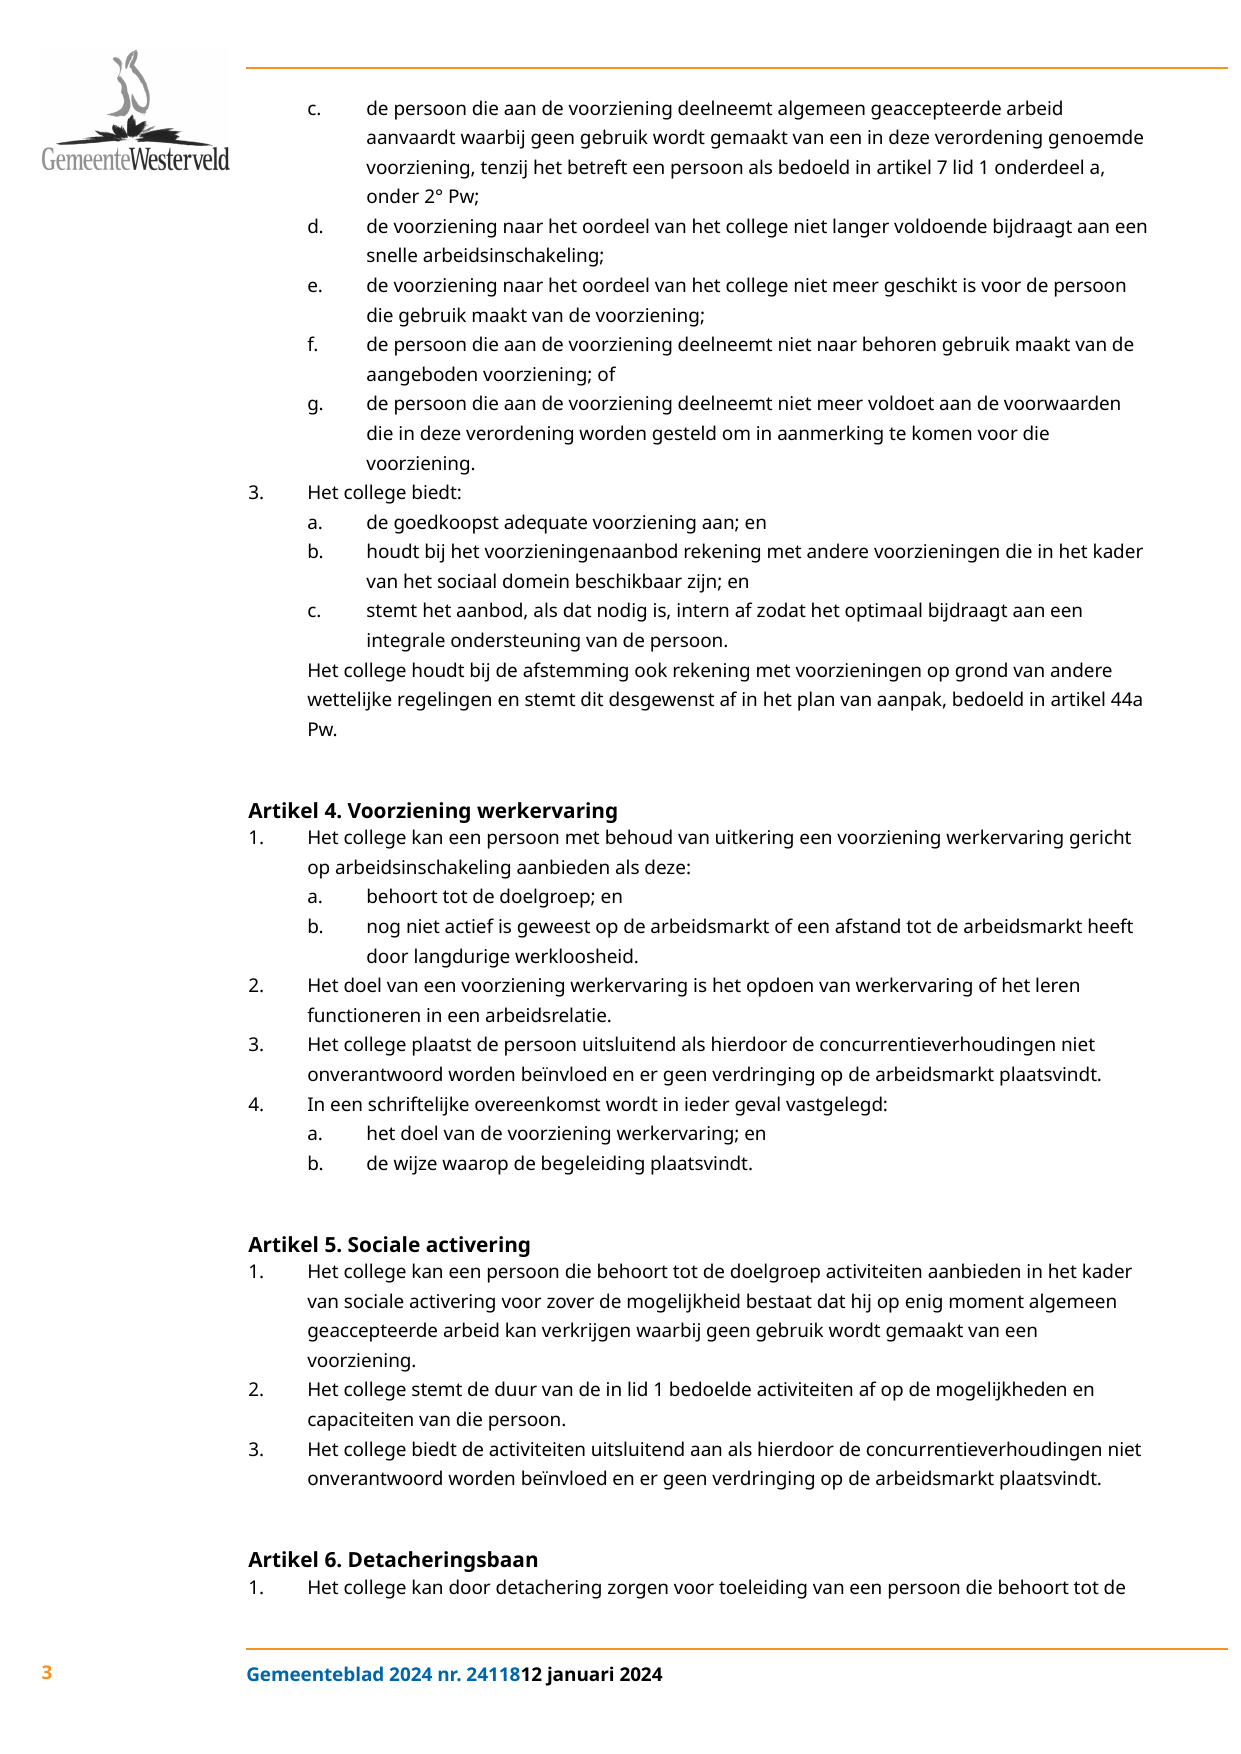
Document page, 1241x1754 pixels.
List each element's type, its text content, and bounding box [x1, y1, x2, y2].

list houdt bij het voorzieningenaanbod rekening met andere voorzieningen die in het kader van het sociaal domein beschikbaar zijn; en [307, 538, 1152, 594]
text Artikel 5. Sociale activering [248, 1230, 1152, 1258]
list de voorziening naar het oordeel van het college niet meer geschikt is voor de persoon die gebruik maakt van de voorziening; [307, 272, 1152, 328]
list nog niet actief is geweest op de arbeidsmarkt of een afstand tot de arbeidsmarkt heeft door langdurige werkloosheid. [307, 913, 1152, 968]
list Het college biedt: [248, 479, 1152, 505]
list stemt het aanbod, als dat nodig is, intern af zodat het optimaal bijdraagt aan een integrale ondersteuning van de persoon. [307, 598, 1152, 653]
text Artikel 6. Detacheringsbaan [248, 1545, 1152, 1574]
list de wijze waarop de begeleiding plaatsvindt. [307, 1150, 1152, 1176]
picture [41, 47, 231, 172]
list Het college kan een persoon die behoort tot de doelgroep activiteiten aanbieden in het kader van sociale activering voor zover de mogelijkheid bestaat dat hij op enig moment algemeen geaccepteerde arbeid kan verkrijgen waarbij geen gebruik wordt gemaakt van een voorziening. [248, 1258, 1152, 1373]
list de voorziening naar het oordeel van het college niet langer voldoende bijdraagt aan een snelle arbeidsinschakeling; [307, 213, 1152, 268]
list de persoon die aan de voorziening deelneemt niet meer voldoet aan de voorwaarden die in deze verordening worden gesteld om in aanmerking te komen voor die voorziening. [307, 391, 1152, 476]
list Het college houdt bij de afstemming ook rekening met voorzieningen op grond van andere wettelijke regelingen en stemt dit desgewenst af in het plan van aanpak, bedoeld in artikel 44a Pw. [248, 657, 1152, 742]
list de goedkoopst adequate voorziening aan; en [307, 509, 1152, 535]
list Het college biedt de activiteiten uitsluitend aan als hierdoor de concurrentieverhoudingen niet onverantwoord worden beïnvloed en er geen verdringing op de arbeidsmarkt plaatsvindt. [248, 1436, 1152, 1491]
list de persoon die aan de voorziening deelneemt niet naar behoren gebruik maakt van de aangeboden voorziening; of [307, 331, 1152, 387]
list Het college plaatst de persoon uitsluitend als hierdoor de concurrentieverhoudingen niet onverantwoord worden beïnvloed en er geen verdringing op de arbeidsmarkt plaatsvindt. [248, 1032, 1152, 1087]
list de persoon die aan de voorziening deelneemt algemeen geaccepteerde arbeid aanvaardt waarbij geen gebruik wordt gemaakt van een in deze verordening genoemde voorziening, tenzij het betreft een persoon als bedoeld in artikel 7 lid 1 onderdeel a, onder 2° Pw; [307, 95, 1152, 209]
list het doel van de voorziening werkervaring; en [307, 1120, 1152, 1146]
list Het college kan door detachering zorgen voor toeleiding van een persoon die behoort tot de [248, 1574, 1152, 1599]
list Het college kan een persoon met behoud van uitkering een voorziening werkervaring gericht op arbeidsinschakeling aanbieden als deze: [248, 824, 1152, 880]
list In een schriftelijke overeenkomst wordt in ieder geval vastgelegd: [248, 1091, 1152, 1116]
list behoort tot de doelgroep; en [307, 884, 1152, 909]
list Het college stemt de duur van de in lid 1 bedoelde activiteiten af op de mogelijkheden en capaciteiten van die persoon. [248, 1377, 1152, 1432]
list Het doel van een voorziening werkervaring is het opdoen van werkervaring of het leren functioneren in een arbeidsrelatie. [248, 972, 1152, 1028]
text Artikel 4. Voorziening werkervaring [248, 796, 1152, 824]
